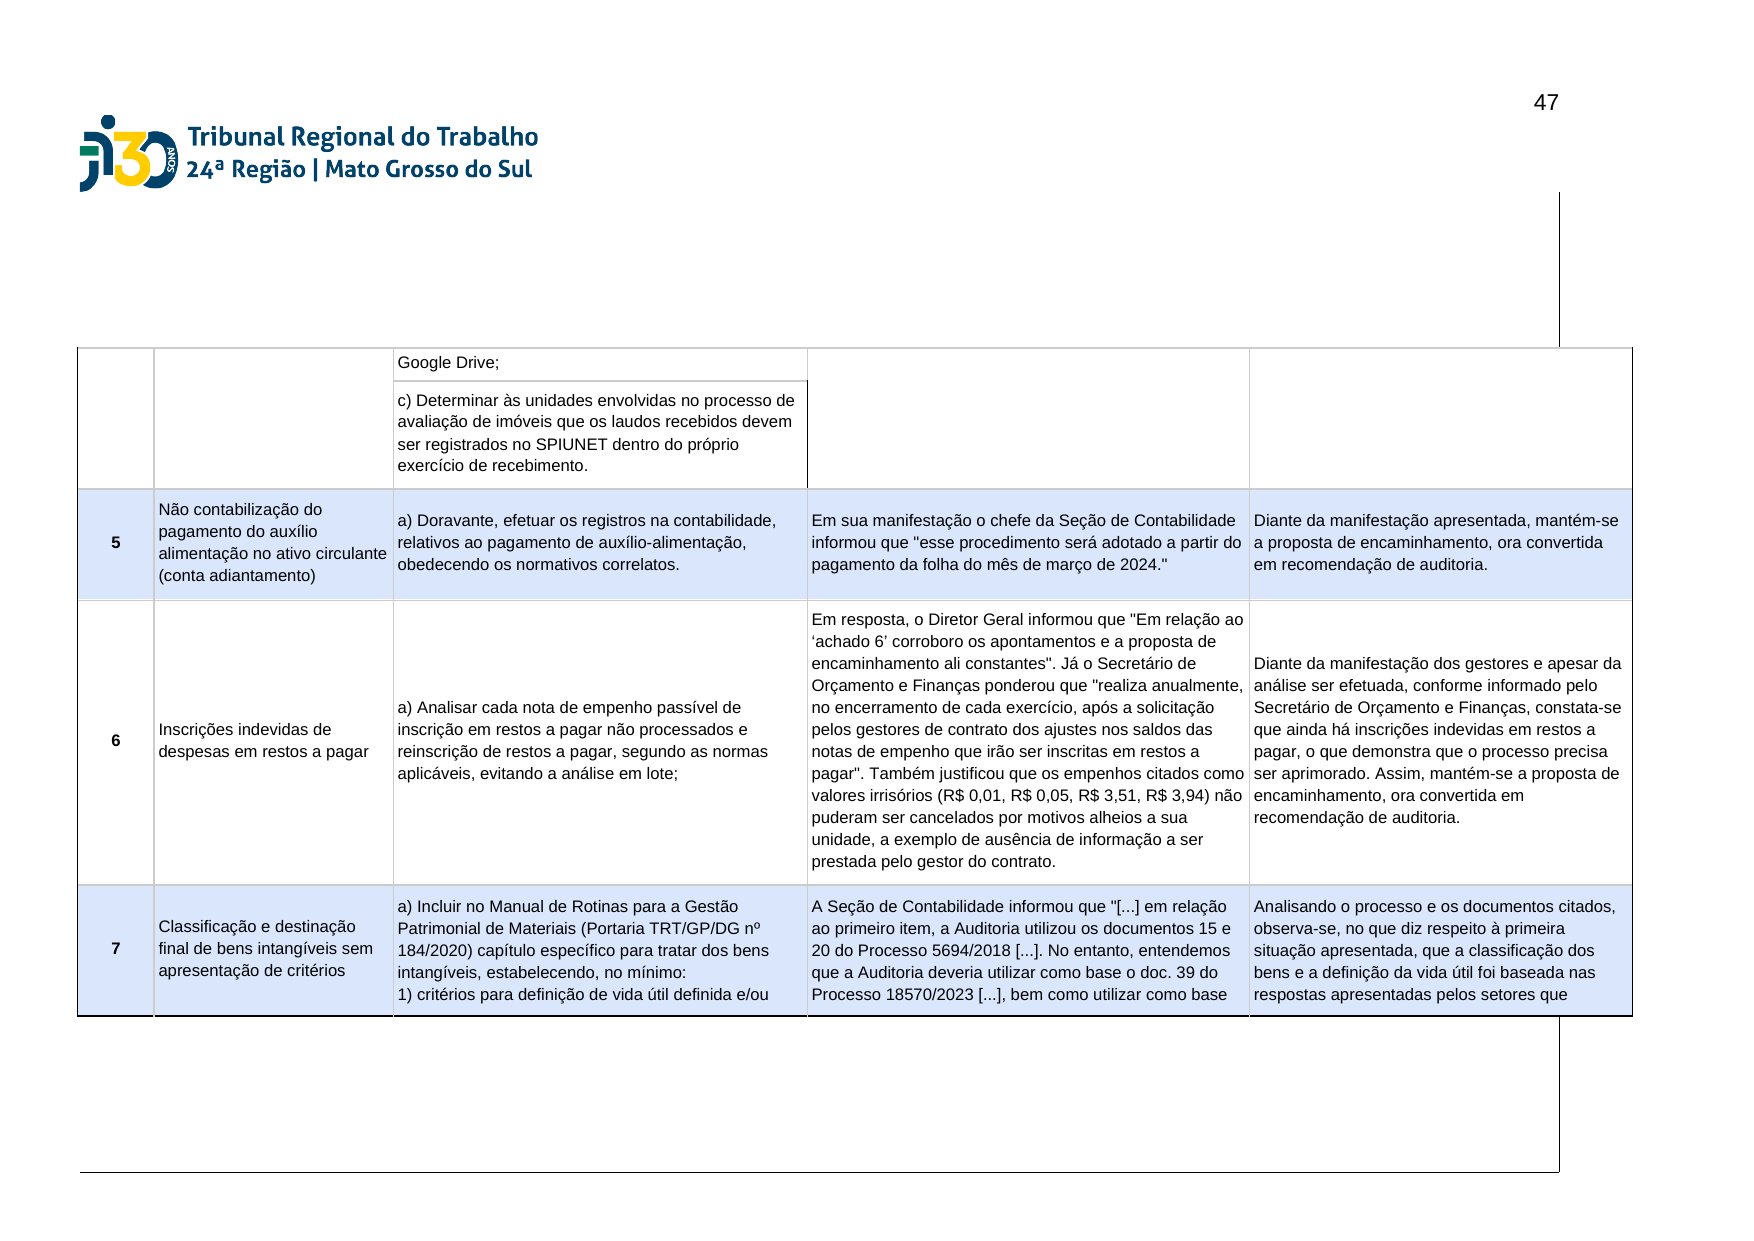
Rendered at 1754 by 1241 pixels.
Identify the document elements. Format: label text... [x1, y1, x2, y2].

table_cell [78, 349, 153, 488]
table_cell Em resposta, o Diretor Geral informou que "Em relação ao ‘achado 6’ corroboro os apontamentos e a proposta de encaminhamento ali constantes". Já o Secretário de Orçamento e Finanças ponderou que "realiza anualmente, no encerramento de cada exercício, após a solicitação pelos gestores de contrato dos ajustes nos saldos das notas de empenho que irão ser inscritas em restos a pagar". Também justificou que os empenhos citados como valores irrisórios (R$ 0,01, R$ 0,05, R$ 3,51, R$ 3,94) não puderam ser cancelados por motivos alheios a sua unidade, a exemplo de ausência de informação a ser prestada pelo gestor do contrato. [808, 601, 1249, 884]
table_cell [1250, 349, 1632, 488]
table_cell Diante da manifestação apresentada, mantém-se a proposta de encaminhamento, ora convertida em recomendação de auditoria. [1250, 490, 1632, 599]
table_cell [155, 349, 393, 488]
table_cell [808, 349, 1249, 488]
table_cell Em sua manifestação o chefe da Seção de Contabilidade informou que "esse procedimento será adotado a partir do pagamento da folha do mês de março de 2024." [808, 490, 1249, 599]
table_cell Diante da manifestação dos gestores e apesar da análise ser efetuada, conforme informado pelo Secretário de Orçamento e Finanças, constata-se que ainda há inscrições indevidas em restos a pagar, o que demonstra que o processo precisa ser aprimorado. Assim, mantém-se a proposta de encaminhamento, ora convertida em recomendação de auditoria. [1250, 601, 1632, 884]
table_cell 5 [78, 490, 153, 599]
table_cell Inscrições indevidas de despesas em restos a pagar [155, 601, 393, 884]
table_cell a) Doravante, efetuar os registros na contabilidade, relativos ao pagamento de auxílio-alimentação, obedecendo os normativos correlatos. [394, 490, 807, 599]
table_cell Classificação e destinação final de bens intangíveis sem apresentação de critérios [155, 886, 393, 1015]
table_cell A Seção de Contabilidade informou que "[...] em relação ao primeiro item, a Auditoria utilizou os documentos 15 e 20 do Processo 5694/2018 [...]. No entanto, entendemos que a Auditoria deveria utilizar como base o doc. 39 do Processo 18570/2023 [...], bem como utilizar como base [808, 886, 1249, 1015]
table_cell c) Determinar às unidades envolvidas no processo de avaliação de imóveis que os laudos recebidos devem ser registrados no SPIUNET dentro do próprio exercício de recebimento. [394, 382, 807, 488]
table_cell 6 [78, 601, 153, 884]
table_cell Google Drive; [394, 349, 807, 380]
table_cell Analisando o processo e os documentos citados, observa-se, no que diz respeito à primeira situação apresentada, que a classificação dos bens e a definição da vida útil foi baseada nas respostas apresentadas pelos setores que [1250, 886, 1632, 1015]
table_cell a) Incluir no Manual de Rotinas para a Gestão Patrimonial de Materiais (Portaria TRT/GP/DG nº 184/2020) capítulo específico para tratar dos bens intangíveis, estabelecendo, no mínimo: 1) critérios para definição de vida útil definida e/ou [394, 886, 807, 1015]
table_cell a) Analisar cada nota de empenho passível de inscrição em restos a pagar não processados e reinscrição de restos a pagar, segundo as normas aplicáveis, evitando a análise em lote; [394, 601, 807, 884]
table_cell 7 [78, 886, 153, 1015]
table_cell Não contabilização do pagamento do auxílio alimentação no ativo circulante (conta adiantamento) [155, 490, 393, 599]
